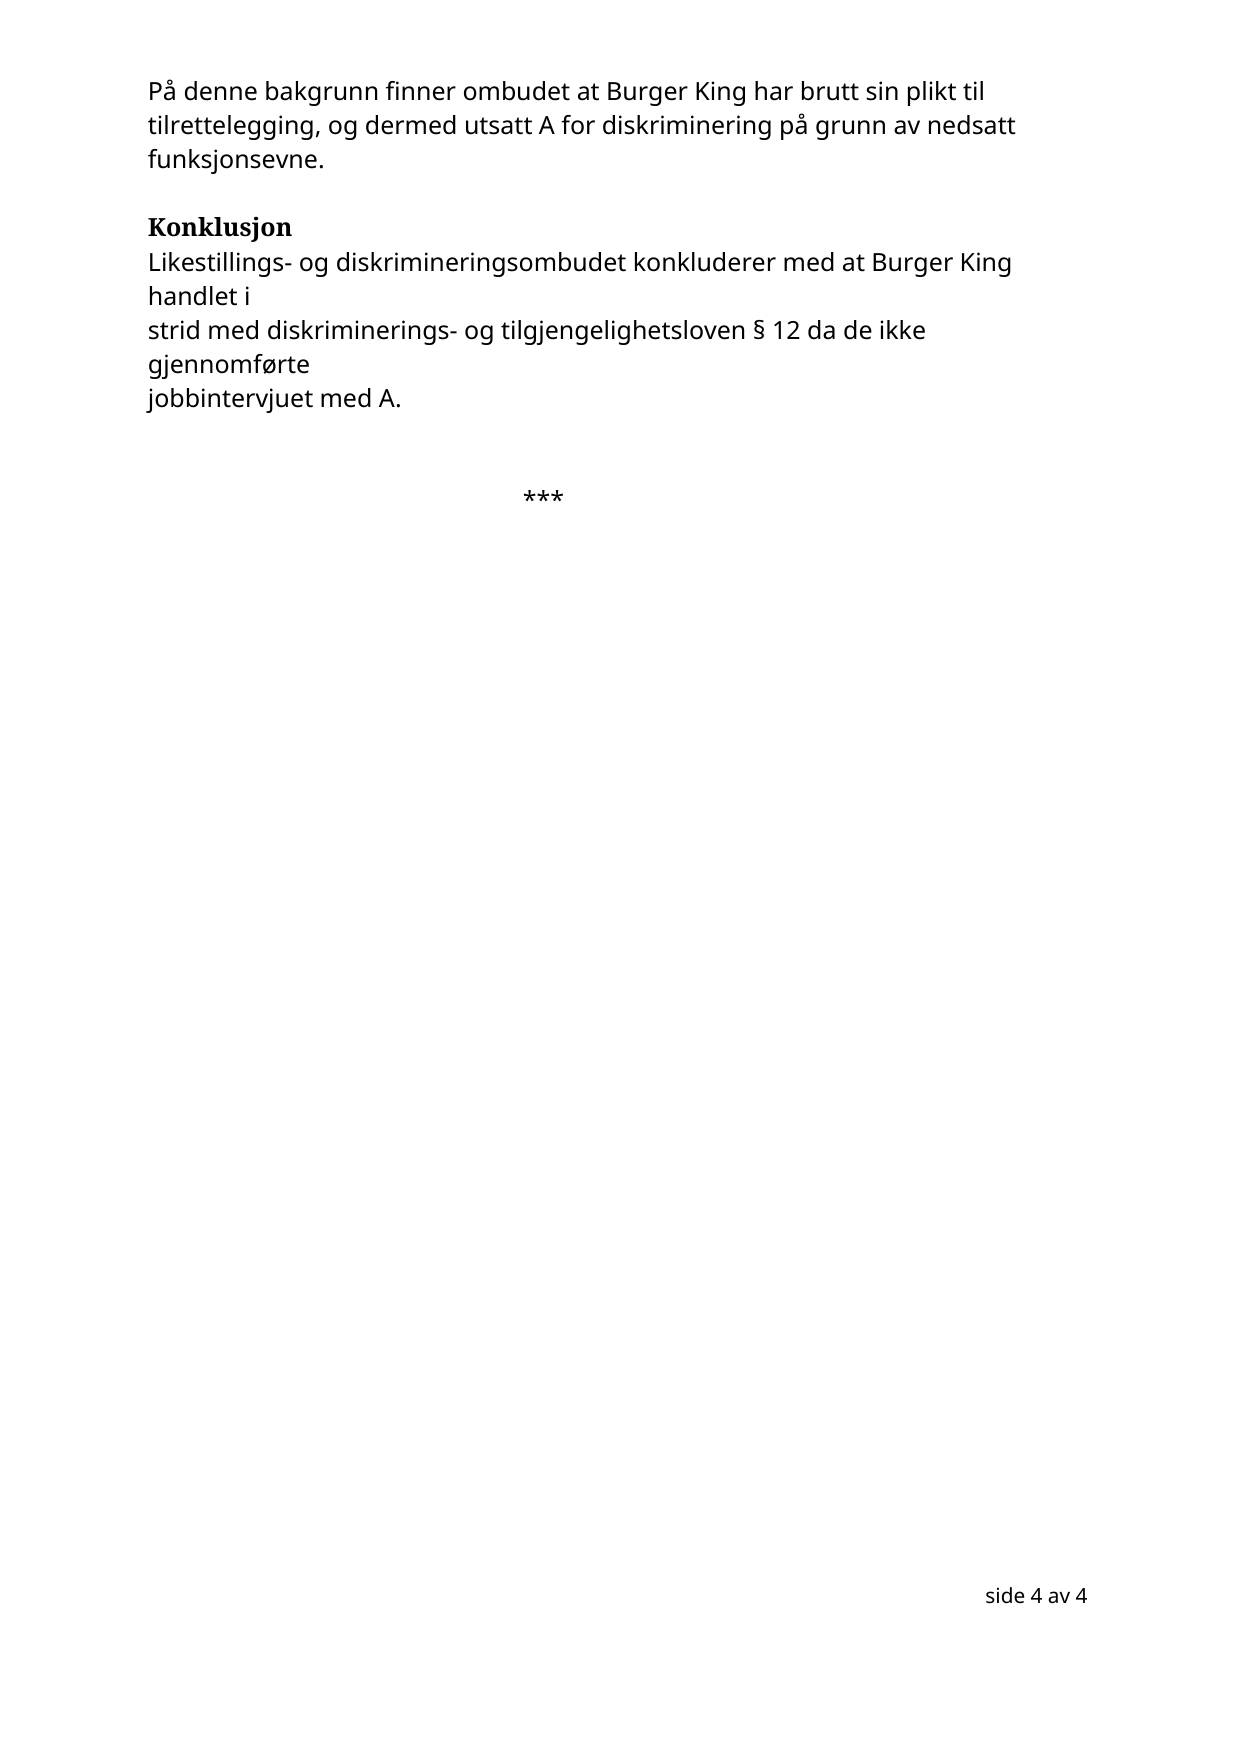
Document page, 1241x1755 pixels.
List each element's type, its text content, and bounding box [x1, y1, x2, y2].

text Likestillings- og diskrimineringsombudet konkluderer med at Burger King handlet i [148, 244, 1093, 312]
text Konklusjon [148, 210, 1093, 244]
text tilrettelegging, og dermed utsatt A for diskriminering på grunn av nedsatt [148, 108, 1093, 142]
text *** [448, 483, 1093, 517]
text På denne bakgrunn finner ombudet at Burger King har brutt sin plikt til [148, 74, 1093, 108]
text strid med diskriminerings- og tilgjengelighetsloven § 12 da de ikke gjennomførte [148, 312, 1093, 380]
text funksjonsevne. [148, 142, 1093, 176]
text jobbintervjuet med A. [148, 380, 1093, 414]
